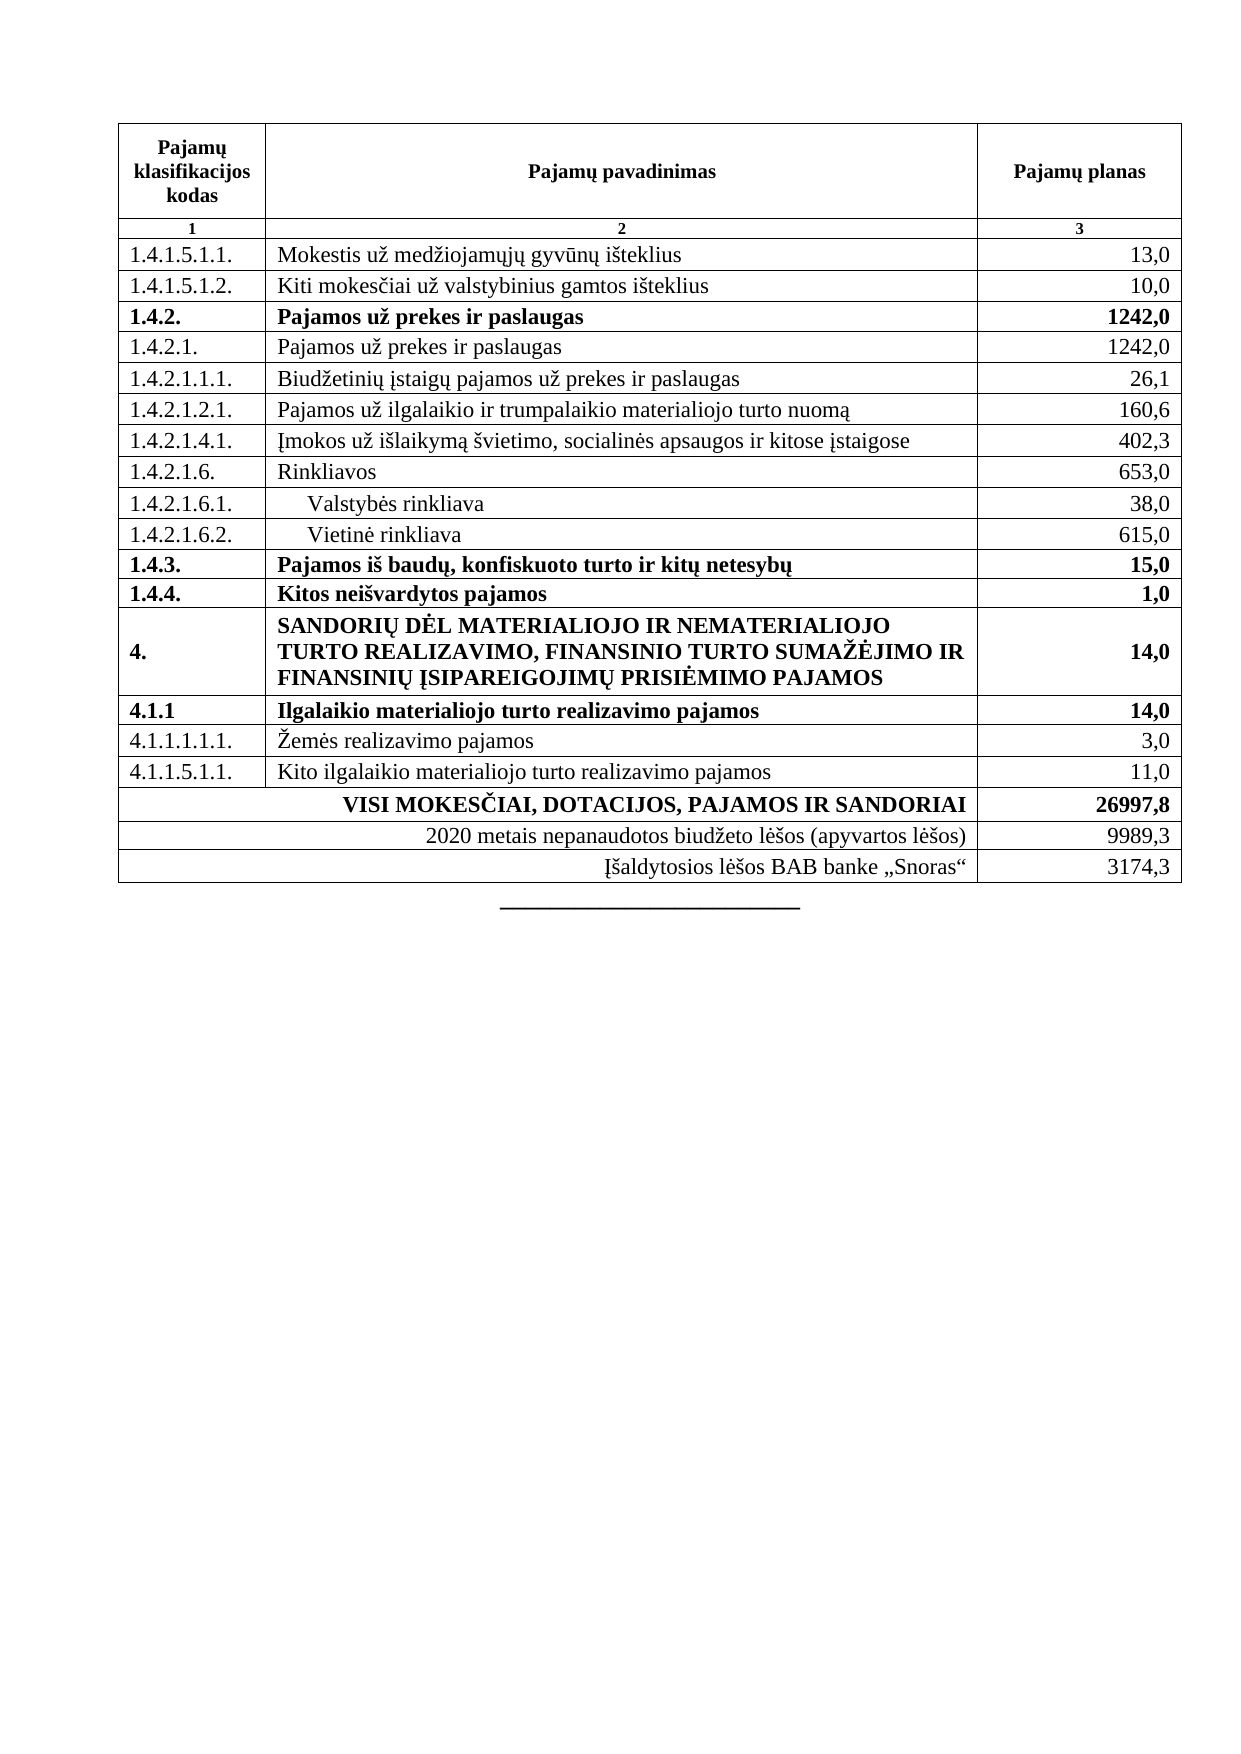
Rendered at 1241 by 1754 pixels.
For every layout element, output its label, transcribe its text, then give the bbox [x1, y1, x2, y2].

table_cell 13,0 [978, 239, 1181, 269]
table_cell Pajamos iš baudų, konfiskuoto turto ir kitų netesybų [266, 550, 977, 577]
table_cell Ilgalaikio materialiojo turto realizavimo pajamos [266, 696, 977, 724]
table_cell 160,6 [978, 394, 1181, 424]
table_cell 1.4.1.5.1.2. [119, 271, 265, 301]
table_cell 1.4.2.1.6.1. [119, 488, 265, 518]
table_cell SANDORIŲ DĖL MATERIALIOJO IR NEMATERIALIOJO TURTO REALIZAVIMO, FINANSINIO TURTO SUMAŽĖJIMO IR FINANSINIŲ ĮSIPAREIGOJIMŲ PRISIĖMIMO PAJAMOS [266, 608, 977, 694]
table_cell 1242,0 [978, 332, 1181, 362]
table_cell Žemės realizavimo pajamos [266, 725, 977, 756]
table_cell 4.1.1.1.1.1. [119, 725, 265, 756]
table_cell 4. [119, 608, 265, 694]
table_cell Rinkliavos [266, 457, 977, 487]
table_cell 11,0 [978, 757, 1181, 787]
table_cell Pajamos už prekes ir paslaugas [266, 332, 977, 362]
table_cell Kito ilgalaikio materialiojo turto realizavimo pajamos [266, 757, 977, 787]
table_cell 1,0 [978, 579, 1181, 607]
table_cell 2 [266, 219, 977, 238]
table_cell 10,0 [978, 271, 1181, 301]
table_cell 4.1.1.5.1.1. [119, 757, 265, 787]
table_cell 1242,0 [978, 302, 1181, 331]
table_cell 1.4.2. [119, 302, 265, 331]
table_header Pajamų klasifikacijos kodas [119, 124, 265, 218]
table_cell 615,0 [978, 519, 1181, 549]
table_cell 9989,3 [978, 822, 1181, 849]
table_cell 1.4.2.1.1.1. [119, 363, 265, 393]
table_cell 1.4.2.1.6.2. [119, 519, 265, 549]
table_cell VISI MOKESČIAI, DOTACIJOS, PAJAMOS IR SANDORIAI [119, 788, 977, 821]
table_cell 15,0 [978, 550, 1181, 577]
table_cell 38,0 [978, 488, 1181, 518]
table_header Pajamų planas [978, 124, 1181, 218]
table_cell 1.4.2.1.2.1. [119, 394, 265, 424]
table_cell 1 [119, 219, 265, 238]
table_cell 2020 metais nepanaudotos biudžeto lėšos (apyvartos lėšos) [119, 822, 977, 849]
table_cell 1.4.2.1. [119, 332, 265, 362]
table_cell Įšaldytosios lėšos BAB banke „Snoras“ [119, 850, 977, 882]
table_cell 3174,3 [978, 850, 1181, 882]
table_cell Pajamos už prekes ir paslaugas [266, 302, 977, 331]
table_cell Mokestis už medžiojamųjų gyvūnų išteklius [266, 239, 977, 269]
table_cell 3 [978, 219, 1181, 238]
table_cell 1.4.3. [119, 550, 265, 577]
table_cell Kiti mokesčiai už valstybinius gamtos išteklius [266, 271, 977, 301]
table_cell 14,0 [978, 608, 1181, 694]
table_cell 26997,8 [978, 788, 1181, 821]
table_cell 1.4.2.1.4.1. [119, 425, 265, 456]
table_cell Biudžetinių įstaigų pajamos už prekes ir paslaugas [266, 363, 977, 393]
table_cell 14,0 [978, 696, 1181, 724]
table_cell 4.1.1 [119, 696, 265, 724]
table_cell Įmokos už išlaikymą švietimo, socialinės apsaugos ir kitose įstaigose [266, 425, 977, 456]
table_cell 653,0 [978, 457, 1181, 487]
table_cell 1.4.4. [119, 579, 265, 607]
table_cell 1.4.1.5.1.1. [119, 239, 265, 269]
table_cell Pajamos už ilgalaikio ir trumpalaikio materialiojo turto nuomą [266, 394, 977, 424]
table_cell 3,0 [978, 725, 1181, 756]
table_cell Kitos neišvardytos pajamos [266, 579, 977, 607]
table_cell 402,3 [978, 425, 1181, 456]
table_header Pajamų pavadinimas [266, 124, 977, 218]
table_cell Vietinė rinkliava [266, 519, 977, 549]
text ________________________ [118, 883, 1181, 912]
table_cell Valstybės rinkliava [266, 488, 977, 518]
table_cell 26,1 [978, 363, 1181, 393]
table_cell 1.4.2.1.6. [119, 457, 265, 487]
